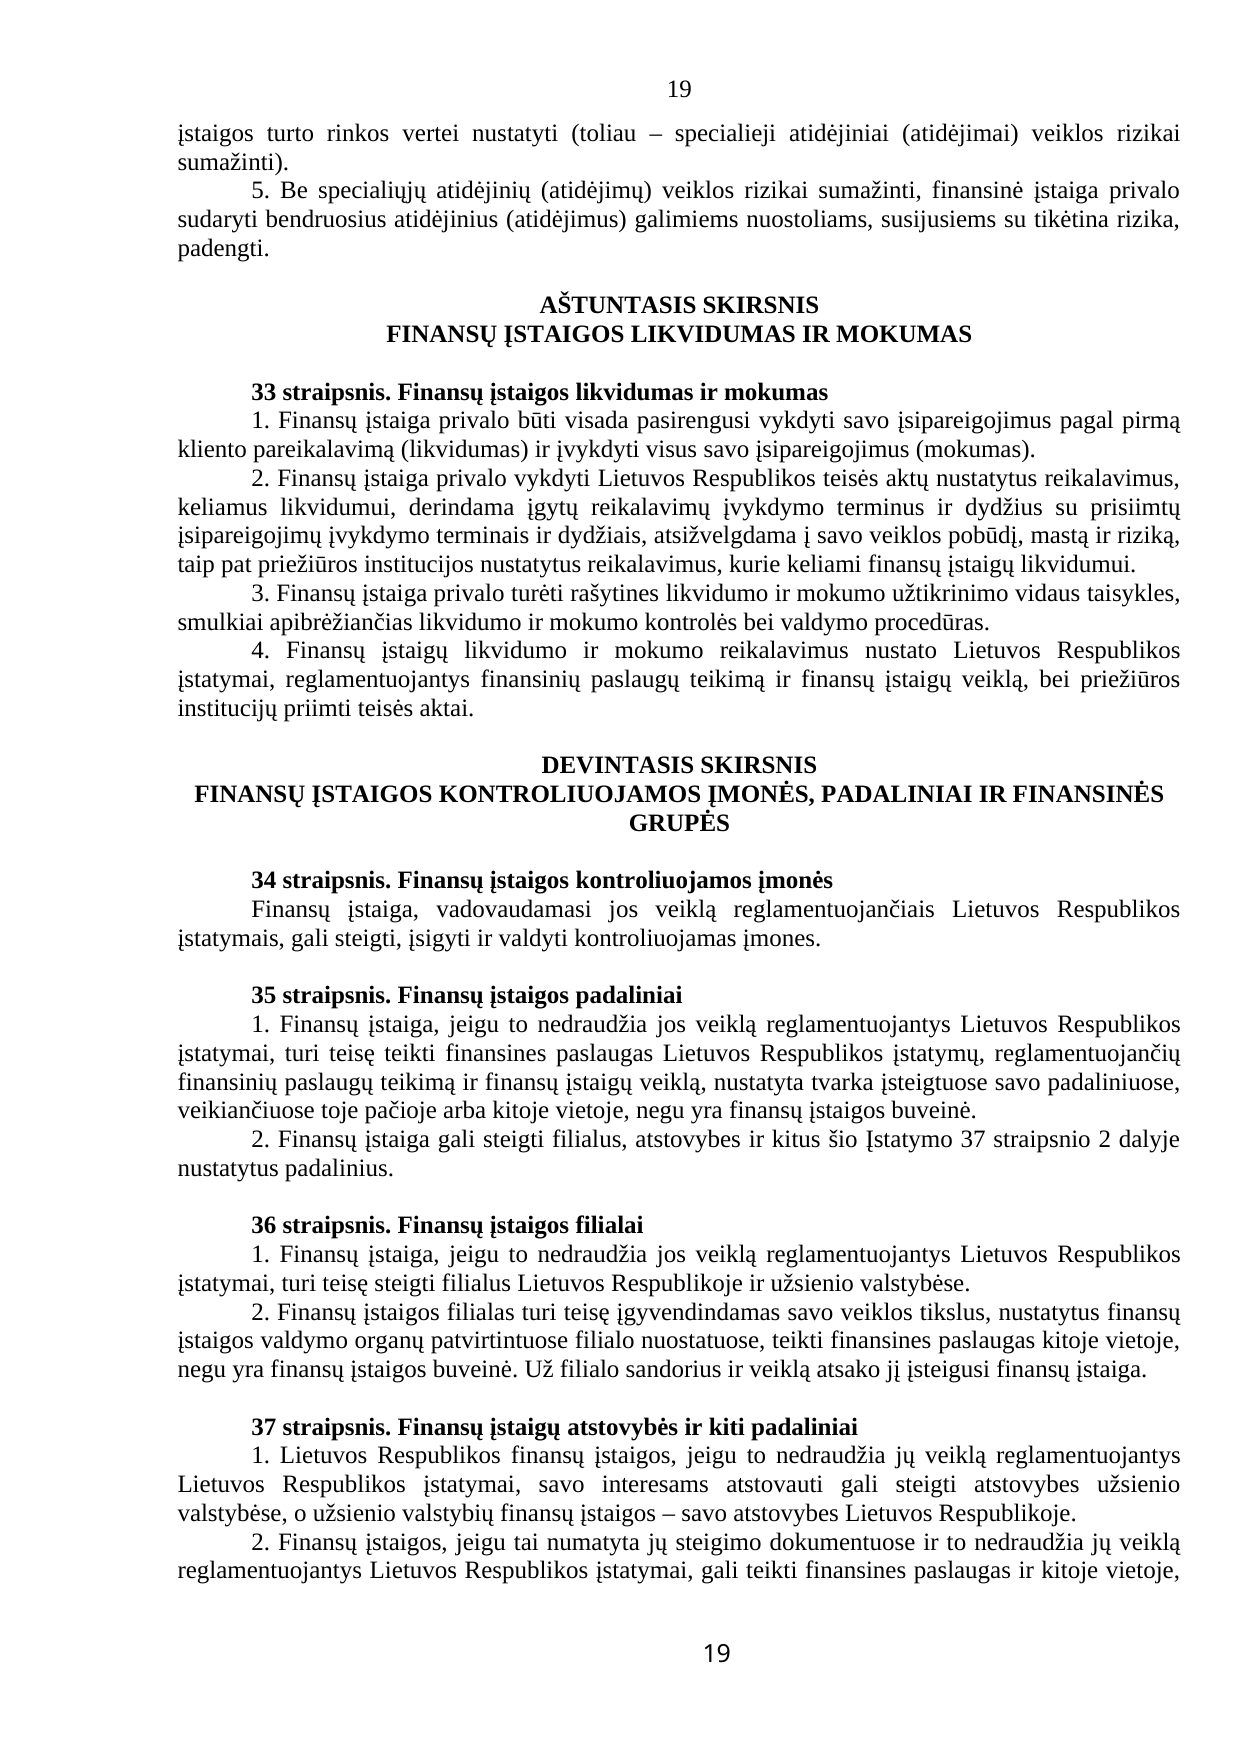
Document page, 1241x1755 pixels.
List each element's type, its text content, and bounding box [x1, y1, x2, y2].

text 2. Finansų įstaigos filialas turi teisę įgyvendindamas savo veiklos tikslus, nustatytus finansų įstaigos valdymo organų patvirtintuose filialo nuostatuose, teikti finansines paslaugas kitoje vietoje, negu yra finansų įstaigos buveinė. Už filialo sandorius ir veiklą atsako jį įsteigusi finansų įstaiga. [177, 1297, 1181, 1383]
text 1. Lietuvos Respublikos finansų įstaigos, jeigu to nedraudžia jų veiklą reglamentuojantys Lietuvos Respublikos įstatymai, savo interesams atstovauti gali steigti atstovybes užsienio valstybėse, o užsienio valstybių finansų įstaigos – savo atstovybes Lietuvos Respublikoje. [177, 1441, 1181, 1527]
text FINANSŲ ĮSTAIGOS LIKVIDUMAS IR MOKUMAS [177, 319, 1181, 348]
text DEVINTASIS SKIRSNIS [177, 751, 1181, 779]
text 1. Finansų įstaiga privalo būti visada pasirengusi vykdyti savo įsipareigojimus pagal pirmą kliento pareikalavimą (likvidumas) ir įvykdyti visus savo įsipareigojimus (mokumas). [177, 406, 1181, 463]
text 3. Finansų įstaiga privalo turėti rašytines likvidumo ir mokumo užtikrinimo vidaus taisykles, smulkiai apibrėžiančias likvidumo ir mokumo kontrolės bei valdymo procedūras. [177, 578, 1181, 636]
text FINANSŲ ĮSTAIGOS KONTROLIUOJAMOS ĮMONĖS, PADALINIAI IR FINANSINĖS GRUPĖS [177, 779, 1181, 837]
text 2. Finansų įstaiga gali steigti filialus, atstovybes ir kitus šio Įstatymo 37 straipsnio 2 dalyje nustatytus padalinius. [177, 1124, 1181, 1182]
text 36 straipsnis. Finansų įstaigos filialai [177, 1211, 1181, 1239]
text 1. Finansų įstaiga, jeigu to nedraudžia jos veiklą reglamentuojantys Lietuvos Respublikos įstatymai, turi teisę teikti finansines paslaugas Lietuvos Respublikos įstatymų, reglamentuojančių finansinių paslaugų teikimą ir finansų įstaigų veiklą, nustatyta tvarka įsteigtuose savo padaliniuose, veikiančiuose toje pačioje arba kitoje vietoje, negu yra finansų įstaigos buveinė. [177, 1009, 1181, 1124]
text 5. Be specialiųjų atidėjinių (atidėjimų) veiklos rizikai sumažinti, finansinė įstaiga privalo sudaryti bendruosius atidėjinius (atidėjimus) galimiems nuostoliams, susijusiems su tikėtina rizika, padengti. [177, 176, 1181, 262]
text 4. Finansų įstaigų likvidumo ir mokumo reikalavimus nustato Lietuvos Respublikos įstatymai, reglamentuojantys finansinių paslaugų teikimą ir finansų įstaigų veiklą, bei priežiūros institucijų priimti teisės aktai. [177, 636, 1181, 722]
text įstaigos turto rinkos vertei nustatyti (toliau – specialieji atidėjiniai (atidėjimai) veiklos rizikai sumažinti). [177, 118, 1181, 176]
text Finansų įstaiga, vadovaudamasi jos veiklą reglamentuojančiais Lietuvos Respublikos įstatymais, gali steigti, įsigyti ir valdyti kontroliuojamas įmones. [177, 894, 1181, 952]
text 33 straipsnis. Finansų įstaigos likvidumas ir mokumas [177, 377, 1181, 406]
text 34 straipsnis. Finansų įstaigos kontroliuojamos įmonės [177, 866, 1181, 894]
text 2. Finansų įstaiga privalo vykdyti Lietuvos Respublikos teisės aktų nustatytus reikalavimus, keliamus likvidumui, derindama įgytų reikalavimų įvykdymo terminus ir dydžius su prisiimtų įsipareigojimų įvykdymo terminais ir dydžiais, atsižvelgdama į savo veiklos pobūdį, mastą ir riziką, taip pat priežiūros institucijos nustatytus reikalavimus, kurie keliami finansų įstaigų likvidumui. [177, 463, 1181, 578]
text 35 straipsnis. Finansų įstaigos padaliniai [177, 981, 1181, 1009]
text AŠTUNTASIS SKIRSNIS [177, 291, 1181, 319]
text 1. Finansų įstaiga, jeigu to nedraudžia jos veiklą reglamentuojantys Lietuvos Respublikos įstatymai, turi teisę steigti filialus Lietuvos Respublikoje ir užsienio valstybėse. [177, 1239, 1181, 1297]
text 37 straipsnis. Finansų įstaigų atstovybės ir kiti padaliniai [177, 1412, 1181, 1441]
text 2. Finansų įstaigos, jeigu tai numatyta jų steigimo dokumentuose ir to nedraudžia jų veiklą reglamentuojantys Lietuvos Respublikos įstatymai, gali teikti finansines paslaugas ir kitoje vietoje, [177, 1527, 1181, 1584]
